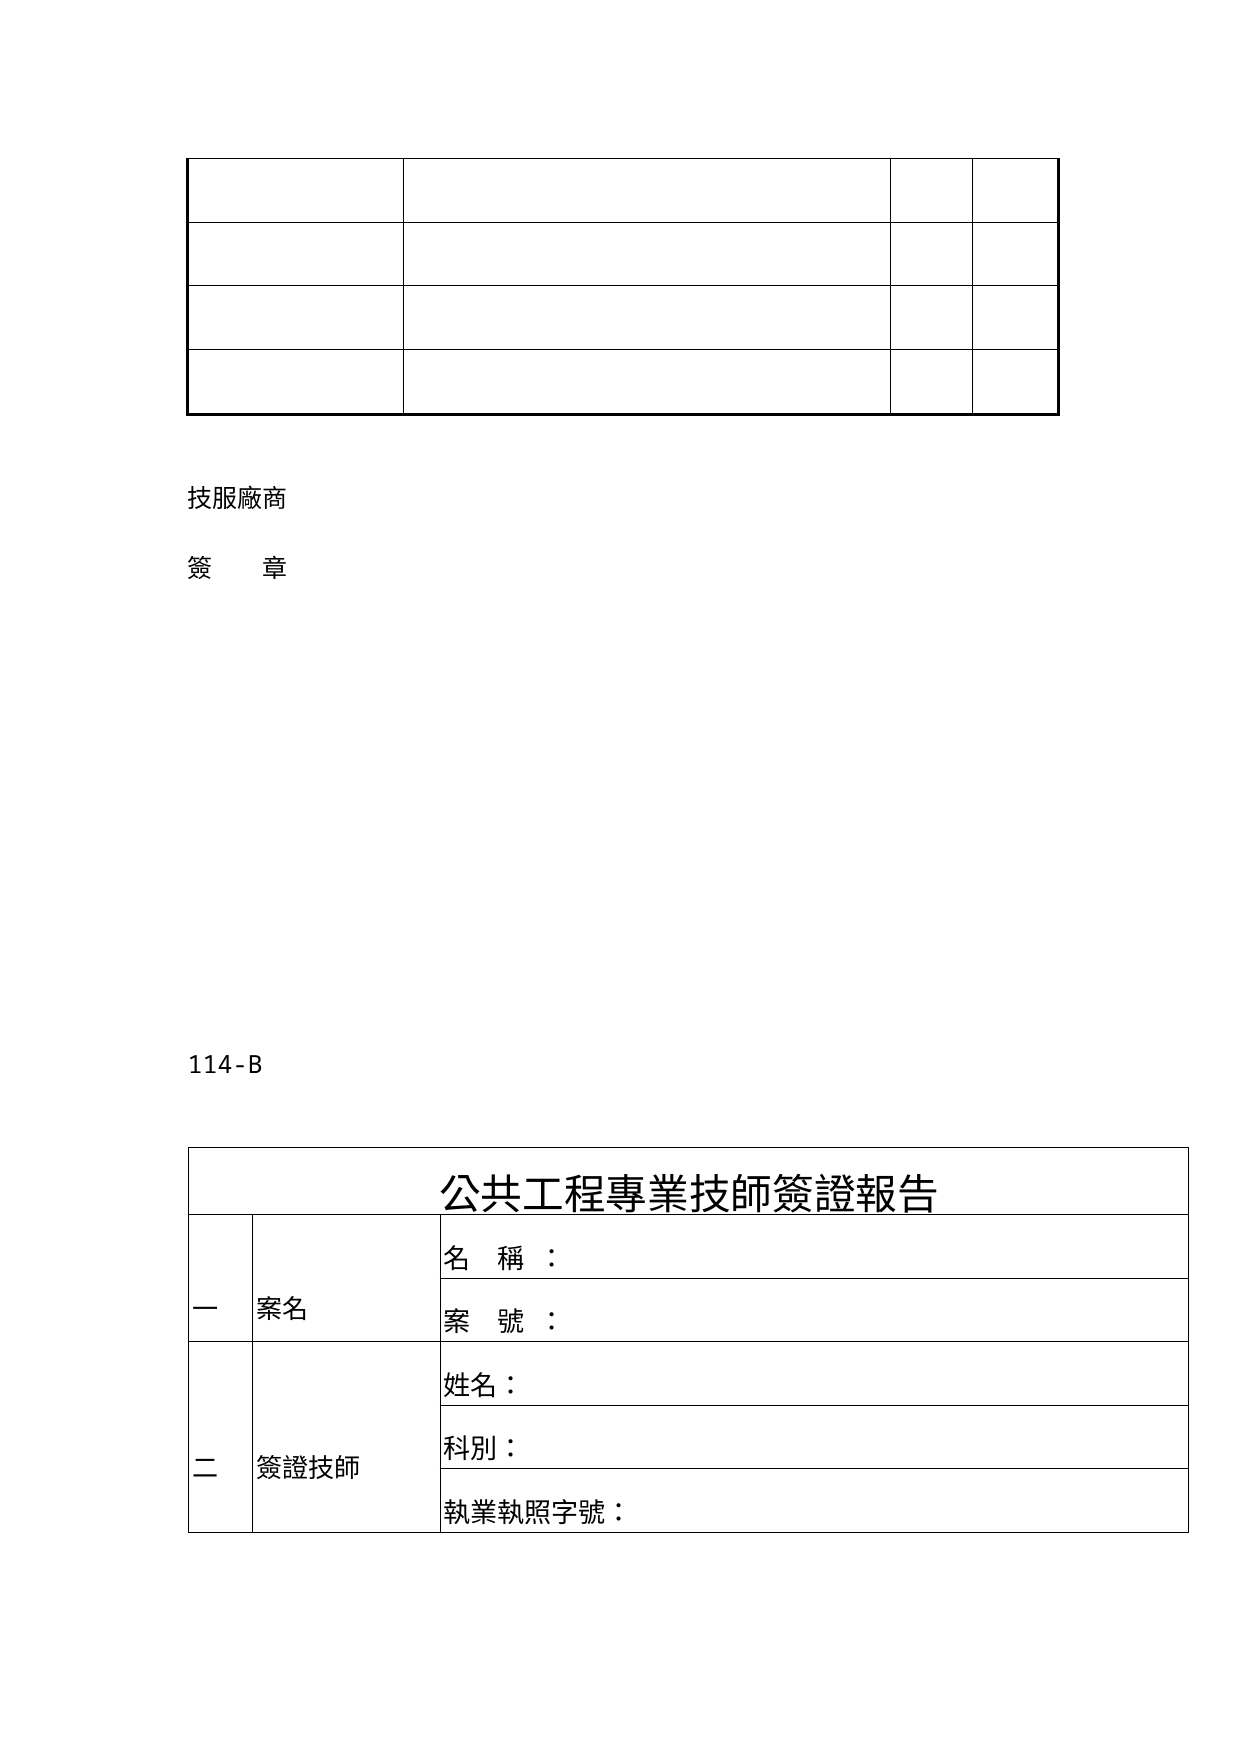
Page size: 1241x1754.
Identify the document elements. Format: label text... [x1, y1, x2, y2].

table_cell [973, 350, 1057, 412]
table_cell [189, 286, 403, 349]
table_cell [973, 286, 1057, 349]
table_cell 姓名： [441, 1342, 1188, 1404]
table_cell [891, 350, 972, 412]
table_cell [404, 159, 890, 222]
table_cell [404, 350, 890, 412]
table_cell [189, 350, 403, 412]
table_cell 案名 [253, 1215, 440, 1341]
table_cell 一 [189, 1215, 252, 1341]
table_cell 二 [189, 1342, 252, 1532]
table_cell 名 稱 ： [441, 1215, 1188, 1277]
table_header 公共工程專業技師簽證報告 [189, 1148, 1188, 1214]
table_cell [891, 159, 972, 222]
table_cell 簽證技師 [253, 1342, 440, 1532]
text 114-B [187, 1022, 1053, 1084]
text 技服廠商 [187, 478, 1053, 514]
table_cell [404, 286, 890, 349]
table_cell 科別： [441, 1406, 1188, 1468]
table_cell [189, 223, 403, 285]
table_cell 執業執照字號： [441, 1469, 1188, 1532]
table_cell [891, 223, 972, 285]
table_cell [891, 286, 972, 349]
table_cell 案 號 ： [441, 1279, 1188, 1341]
table_cell [973, 223, 1057, 285]
table_cell [404, 223, 890, 285]
table_cell [973, 159, 1057, 222]
text 簽 章 [187, 548, 1053, 584]
table_cell [189, 159, 403, 222]
